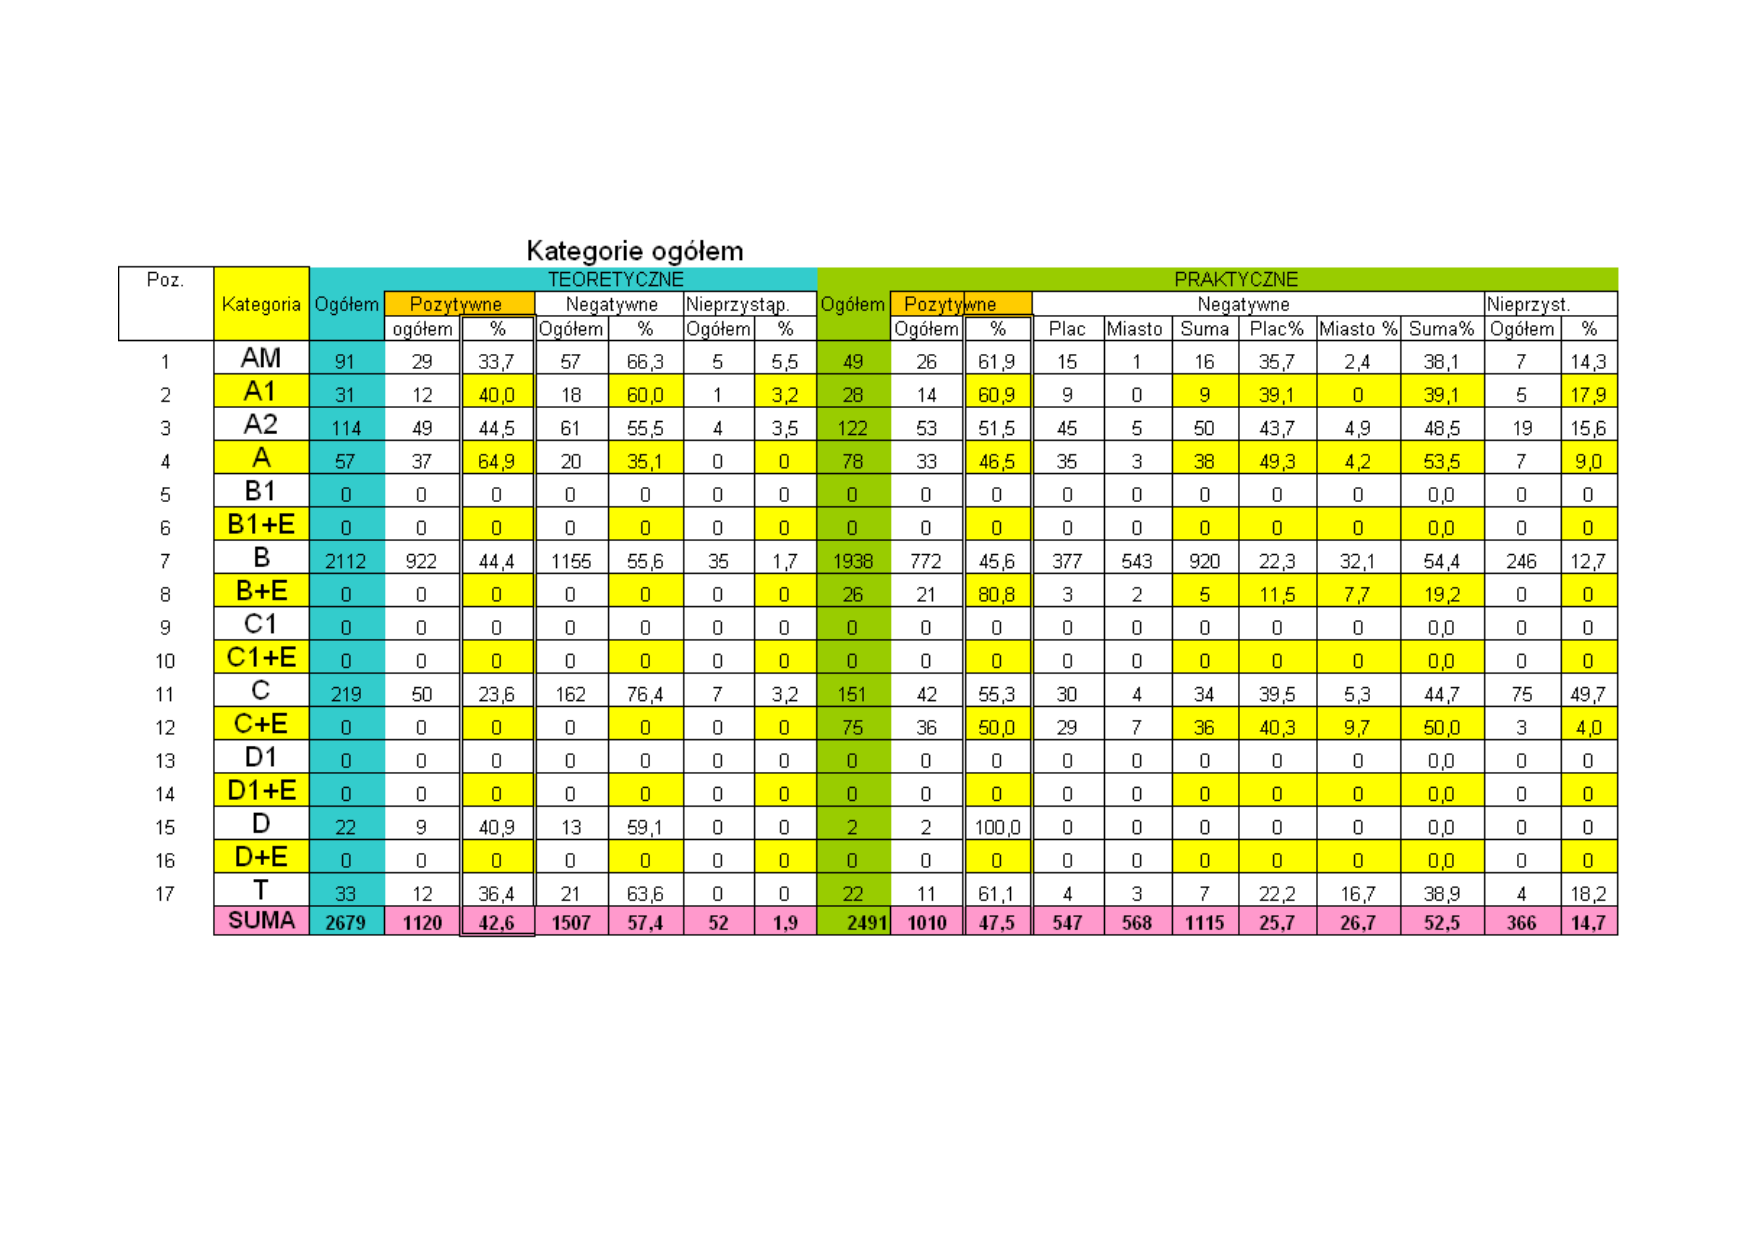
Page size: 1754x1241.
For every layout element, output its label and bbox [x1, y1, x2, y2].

picture [118, 233, 1636, 972]
